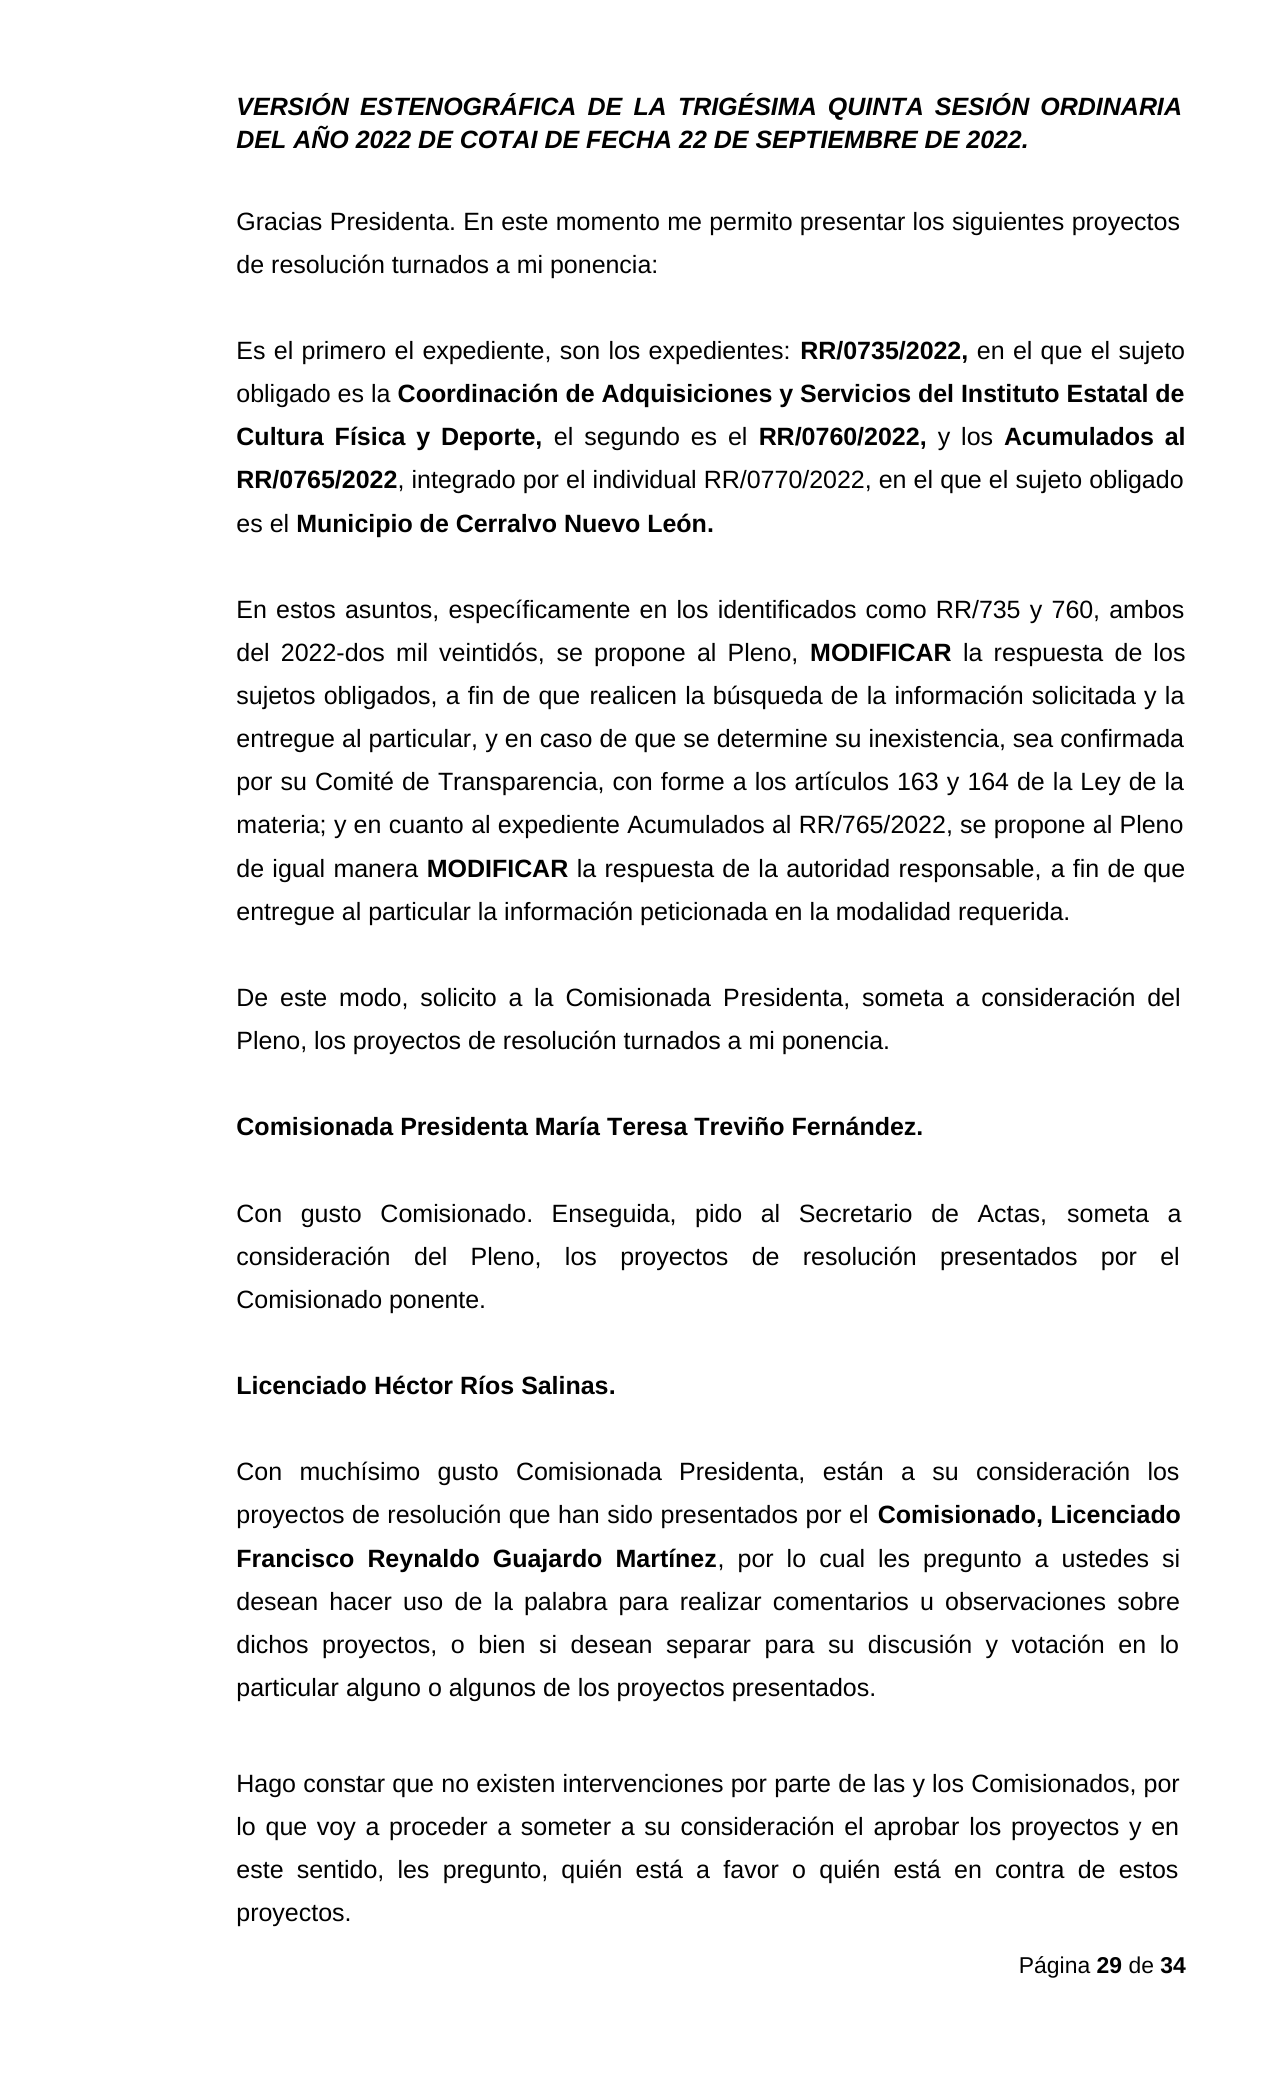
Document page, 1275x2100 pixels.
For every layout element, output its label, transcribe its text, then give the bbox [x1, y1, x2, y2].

text Licenciado Héctor Ríos Salinas. [236, 1371, 1181, 1400]
text Gracias Presidenta. En este momento me permito presentar los siguientes proyectos de resolución turnados a mi ponencia: [236, 207, 1181, 279]
text Con gusto Comisionado. Enseguida, pido al Secretario de Actas, someta a consideración del Pleno, los proyectos de resolución presentados por el Comisionado ponente. [236, 1199, 1181, 1314]
text En estos asuntos, específicamente en los identificados como RR/735 y 760, ambos del 2022-dos mil veintidós, se propone al Pleno, MODIFICAR la respuesta de los sujetos obligados, a fin de que realicen la búsqueda de la información solicitada y la entregue al particular, y en caso de que se determine su inexistencia, sea confirmada por su Comité de Transparencia, con forme a los artículos 163 y 164 de la Ley de la materia; y en cuanto al expediente Acumulados al RR/765/2022, se propone al Pleno de igual manera MODIFICAR la respuesta de la autoridad responsable, a fin de que entregue al particular la información peticionada en la modalidad requerida. [236, 595, 1186, 926]
text Hago constar que no existen intervenciones por parte de las y los Comisionados, por lo que voy a proceder a someter a su consideración el aprobar los proyectos y en este sentido, les pregunto, quién está a favor o quién está en contra de estos proyectos. [236, 1769, 1181, 1927]
text Es el primero el expediente, son los expedientes: RR/0735/2022, en el que el sujeto obligado es la Coordinación de Adquisiciones y Servicios del Instituto Estatal de Cultura Física y Deporte, el segundo es el RR/0760/2022, y los Acumulados al RR/0765/2022, integrado por el individual RR/0770/2022, en el que el sujeto obligado es el Municipio de Cerralvo Nuevo León. [236, 336, 1186, 537]
text De este modo, solicito a la Comisionada Presidenta, someta a consideración del Pleno, los proyectos de resolución turnados a mi ponencia. [236, 983, 1181, 1055]
text Comisionada Presidenta María Teresa Treviño Fernández. [236, 1112, 1181, 1141]
text Con muchísimo gusto Comisionada Presidenta, están a su consideración los proyectos de resolución que han sido presentados por el Comisionado, Licenciado Francisco Reynaldo Guajardo Martínez, por lo cual les pregunto a ustedes si desean hacer uso de la palabra para realizar comentarios u observaciones sobre dichos proyectos, o bien si desean separar para su discusión y votación en lo particular alguno o algunos de los proyectos presentados. [236, 1457, 1181, 1702]
